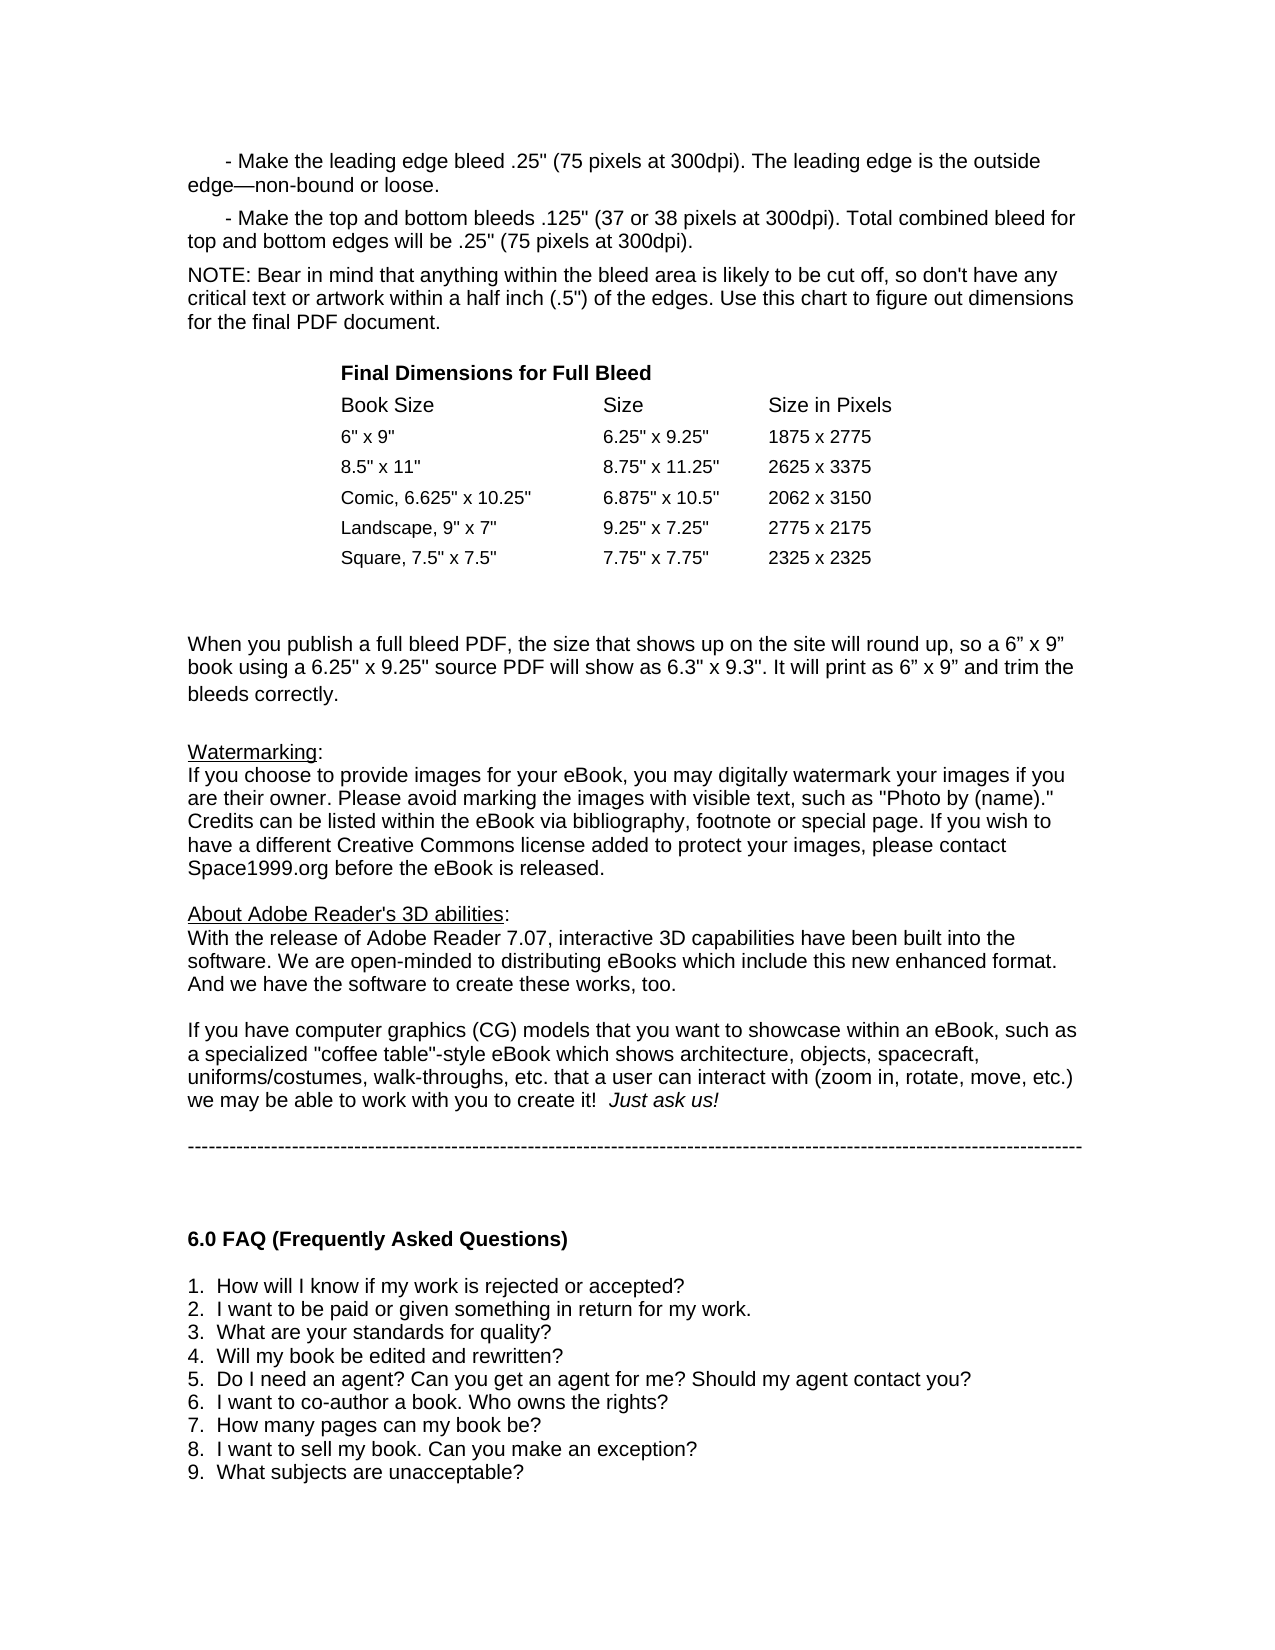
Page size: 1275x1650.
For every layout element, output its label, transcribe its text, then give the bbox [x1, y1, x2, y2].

text - Make the top and bottom bleeds .125" (37 or 38 pixels at 300dpi). Total combined bleed for top and bottom edges will be .25" (75 pixels at 300dpi). [187, 207, 1087, 253]
table_cell 8.75" x 11.25" [598, 452, 763, 482]
table_cell 2062 x 3150 [763, 483, 939, 513]
text 3. What are your standards for quality? [187, 1321, 1087, 1344]
text When you publish a full bleed PDF, the size that shows up on the site will round up, so a 6” x 9” book using a 6.25" x 9.25" source PDF will show as 6.3" x 9.3". It will print as 6” x 9” and trim the bleeds correctly. [187, 632, 1087, 707]
text About Adobe Reader's 3D abilities: [187, 903, 1087, 926]
table_cell 6.875" x 10.5" [598, 483, 763, 513]
text 9. What subjects are unacceptable? [187, 1460, 1087, 1483]
text 1. How will I know if my work is rejected or accepted? [187, 1274, 1087, 1298]
table_cell Square, 7.5" x 7.5" [336, 543, 598, 573]
table_cell 2625 x 3375 [763, 452, 939, 482]
text 2. I want to be paid or given something in return for my work. [187, 1298, 1087, 1321]
table_cell Landscape, 9" x 7" [336, 513, 598, 543]
text 8. I want to sell my book. Can you make an exception? [187, 1437, 1087, 1460]
table_cell Size in Pixels [763, 389, 939, 422]
table_cell 7.75" x 7.75" [598, 543, 763, 573]
text 4. Will my book be edited and rewritten? [187, 1344, 1087, 1367]
text NOTE: Bear in mind that anything within the bleed area is likely to be cut off, so don't have any critical text or artwork within a half inch (.5") of the edges. Use this chart to figure out dimensions for the final PDF document. [187, 264, 1087, 333]
text - Make the leading edge bleed .25" (75 pixels at 300dpi). The leading edge is the outside edge—non-bound or loose. [187, 150, 1087, 196]
table_cell Book Size [336, 389, 598, 422]
table_cell 2325 x 2325 [763, 543, 939, 573]
table_cell 1875 x 2775 [763, 422, 939, 452]
text --------------------------------------------------------------------------------------------------------------------------------- [187, 1135, 1087, 1158]
text With the release of Adobe Reader 7.07, interactive 3D capabilities have been built into the software. We are open-minded to distributing eBooks which include this new enhanced format. And we have the software to create these works, too. [187, 926, 1087, 996]
table_cell 2775 x 2175 [763, 513, 939, 543]
table_cell 6" x 9" [336, 422, 598, 452]
table_cell 6.25" x 9.25" [598, 422, 763, 452]
table_header Final Dimensions for Full Bleed [336, 357, 939, 389]
text Watermarking: [187, 740, 1087, 763]
text 5. Do I need an agent? Can you get an agent for me? Should my agent contact you? [187, 1367, 1087, 1391]
text 7. How many pages can my book be? [187, 1414, 1087, 1437]
text 6.0 FAQ (Frequently Asked Questions) [187, 1228, 1087, 1251]
text 6. I want to co-author a book. Who owns the rights? [187, 1391, 1087, 1414]
text If you have computer graphics (CG) models that you want to showcase within an eBook, such as a specialized "coffee table"-style eBook which shows architecture, objects, spacecraft, uniforms/costumes, walk-throughs, etc. that a user can interact with (zoom in, rotate, move, etc.) we may be able to work with you to create it! Just ask us! [187, 1019, 1087, 1112]
table_cell Comic, 6.625" x 10.25" [336, 483, 598, 513]
table_cell Size [598, 389, 763, 422]
table_cell 9.25" x 7.25" [598, 513, 763, 543]
table_cell 8.5" x 11" [336, 452, 598, 482]
text If you choose to provide images for your eBook, you may digitally watermark your images if you are their owner. Please avoid marking the images with visible text, such as "Photo by (name)." Credits can be listed within the eBook via bibliography, footnote or special page. If you wish to have a different Creative Commons license added to protect your images, please contact Space1999.org before the eBook is released. [187, 763, 1087, 879]
